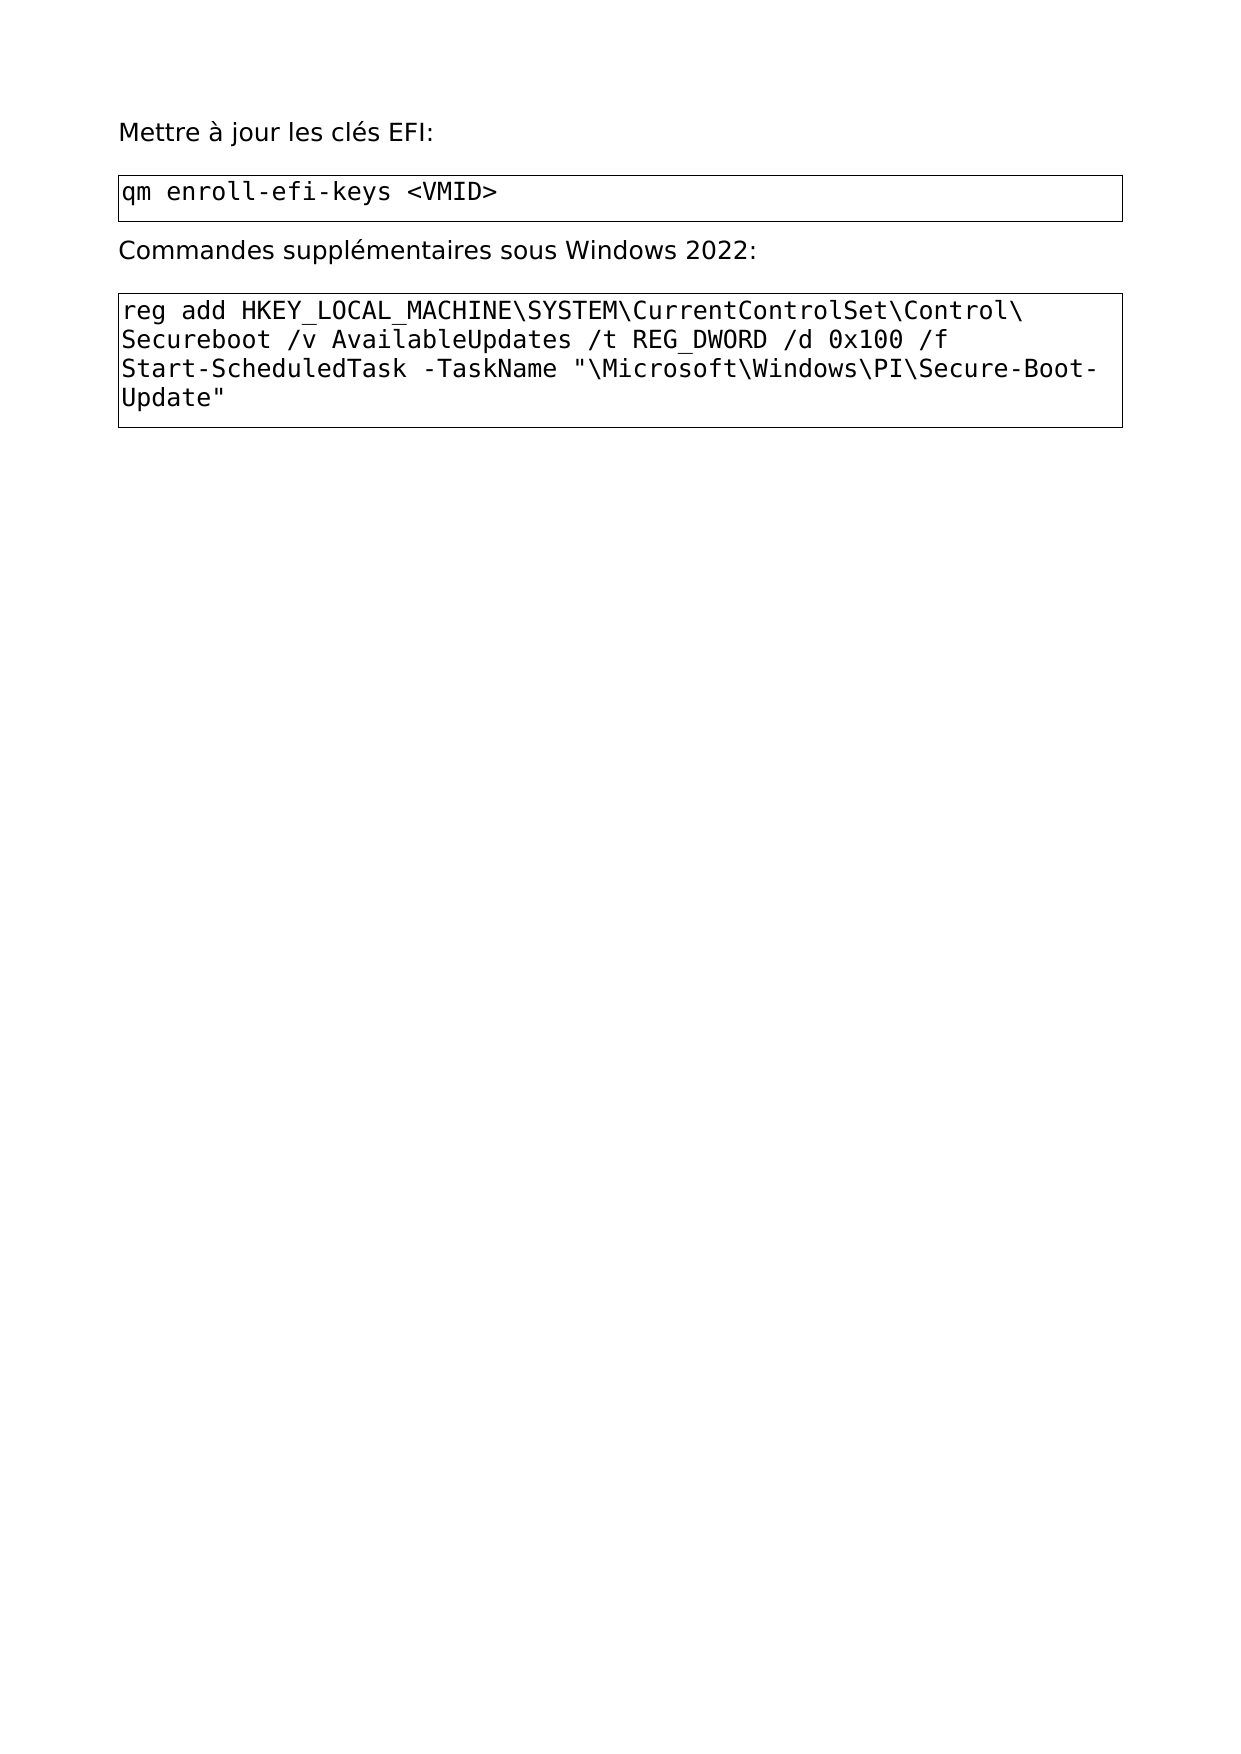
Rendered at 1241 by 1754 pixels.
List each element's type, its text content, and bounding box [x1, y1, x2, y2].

text Mettre à jour les clés EFI: [118, 118, 1122, 147]
table_header qm enroll-efi-keys <VMID> [119, 176, 1122, 221]
text Commandes supplémentaires sous Windows 2022: [118, 236, 1122, 266]
table_header reg add HKEY_LOCAL_MACHINE\SYSTEM\CurrentControlSet\Control\Secureboot /v AvailableUpdates /t REG_DWORD /d 0x100 /f Start-ScheduledTask -TaskName "\Microsoft\Windows\PI\Secure-Boot-Update" [119, 294, 1122, 427]
